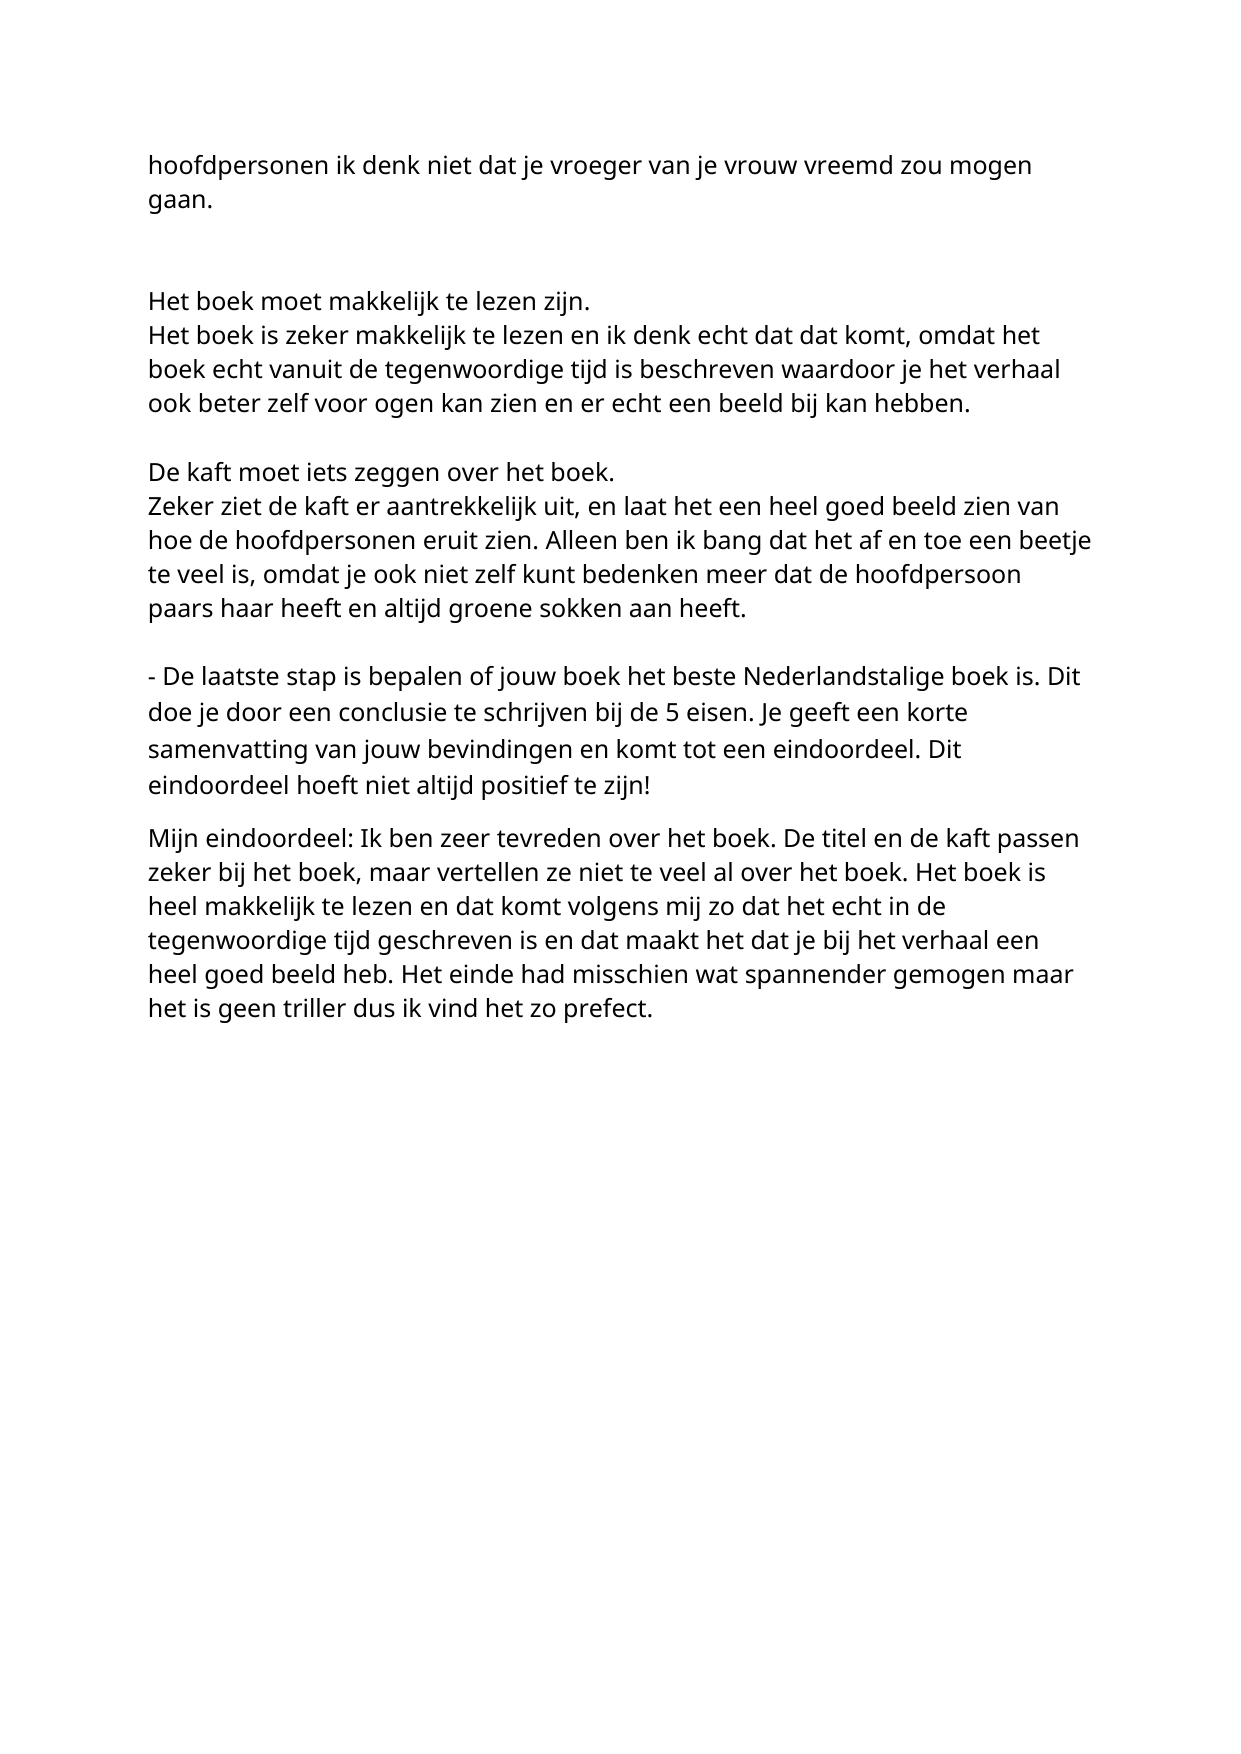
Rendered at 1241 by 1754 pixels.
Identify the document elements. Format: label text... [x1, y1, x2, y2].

text Het boek is zeker makkelijk te lezen en ik denk echt dat dat komt, omdat het boek echt vanuit de tegenwoordige tijd is beschreven waardoor je het verhaal ook beter zelf voor ogen kan zien en er echt een beeld bij kan hebben. [148, 318, 1093, 420]
text Mijn eindoordeel: Ik ben zeer tevreden over het boek. De titel en de kaft passen zeker bij het boek, maar vertellen ze niet te veel al over het boek. Het boek is heel makkelijk te lezen en dat komt volgens mij zo dat het echt in de tegenwoordige tijd geschreven is en dat maakt het dat je bij het verhaal een heel goed beeld heb. Het einde had misschien wat spannender gemogen maar het is geen triller dus ik vind het zo prefect. [148, 821, 1093, 1025]
text Zeker ziet de kaft er aantrekkelijk uit, en laat het een heel goed beeld zien van hoe de hoofdpersonen eruit zien. Alleen ben ik bang dat het af en toe een beetje te veel is, omdat je ook niet zelf kunt bedenken meer dat de hoofdpersoon paars haar heeft en altijd groene sokken aan heeft. [148, 488, 1093, 624]
text hoofdpersonen ik denk niet dat je vroeger van je vrouw vreemd zou mogen gaan. [148, 148, 1093, 216]
text - De laatste stap is bepalen of jouw boek het beste Nederlandstalige boek is. Dit doe je door een conclusie te schrijven bij de 5 eisen. Je geeft een korte samenvatting van jouw bevindingen en komt tot een eindoordeel. Dit eindoordeel hoeft niet altijd positief te zijn! [148, 658, 1093, 802]
text De kaft moet iets zeggen over het boek. [148, 454, 1093, 488]
text Het boek moet makkelijk te lezen zijn. [148, 284, 1093, 318]
